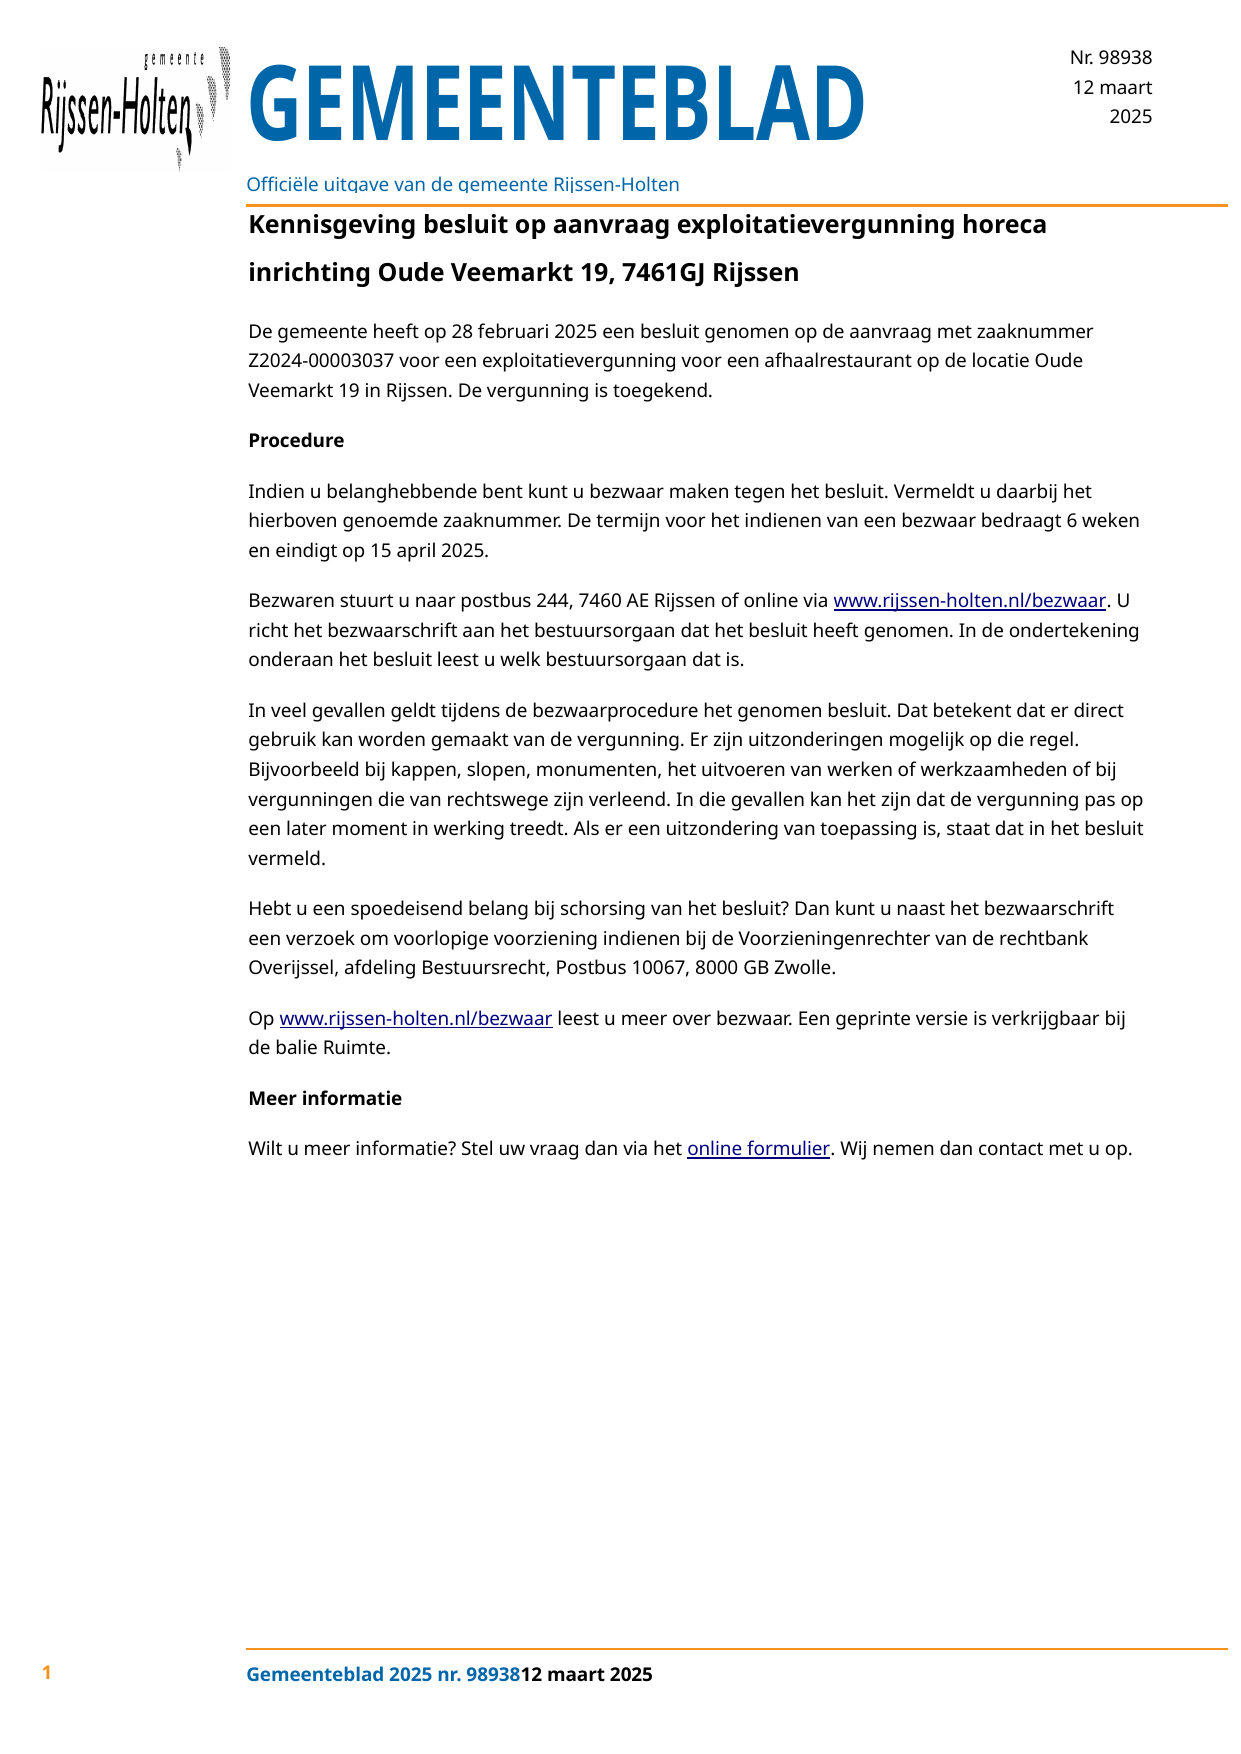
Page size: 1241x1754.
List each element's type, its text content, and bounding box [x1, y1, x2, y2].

text Procedure [248, 427, 1152, 453]
text De gemeente heeft op 28 februari 2025 een besluit genomen op de aanvraag met zaaknummer Z2024-00003037 voor een exploitatievergunning voor een afhaalrestaurant op de locatie Oude Veemarkt 19 in Rijssen. De vergunning is toegekend. [248, 318, 1152, 403]
text Op www.rijssen-holten.nl/bezwaar leest u meer over bezwaar. Een geprinte versie is verkrijgbaar bij de balie Ruimte. [248, 1005, 1152, 1060]
text Wilt u meer informatie? Stel uw vraag dan via het online formulier. Wij nemen dan contact met u op. [248, 1135, 1152, 1161]
text In veel gevallen geldt tijdens de bezwaarprocedure het genomen besluit. Dat betekent dat er direct gebruik kan worden gemaakt van de vergunning. Er zijn uitzonderingen mogelijk op die regel. Bijvoorbeeld bij kappen, slopen, monumenten, het uitvoeren van werken of werkzaamheden of bij vergunningen die van rechtswege zijn verleend. In die gevallen kan het zijn dat de vergunning pas op een later moment in werking treedt. Als er een uitzondering van toepassing is, staat dat in het besluit vermeld. [248, 697, 1152, 871]
text Kennisgeving besluit op aanvraag exploitatievergunning horeca inrichting Oude Veemarkt 19, 7461GJ Rijssen [248, 207, 1152, 288]
picture [41, 47, 231, 172]
text Meer informatie [248, 1085, 1152, 1111]
text Hebt u een spoedeisend belang bij schorsing van het besluit? Dan kunt u naast het bezwaarschrift een verzoek om voorlopige voorziening indienen bij de Voorzieningenrechter van de rechtbank Overijssel, afdeling Bestuursrecht, Postbus 10067, 8000 GB Zwolle. [248, 895, 1152, 980]
text Bezwaren stuurt u naar postbus 244, 7460 AE Rijssen of online via www.rijssen-holten.nl/bezwaar. U richt het bezwaarschrift aan het bestuursorgaan dat het besluit heeft genomen. In de ondertekening onderaan het besluit leest u welk bestuursorgaan dat is. [248, 587, 1152, 672]
text Indien u belanghebbende bent kunt u bezwaar maken tegen het besluit. Vermeldt u daarbij het hierboven genoemde zaaknummer. De termijn voor het indienen van een bezwaar bedraagt 6 weken en eindigt op 15 april 2025. [248, 478, 1152, 563]
